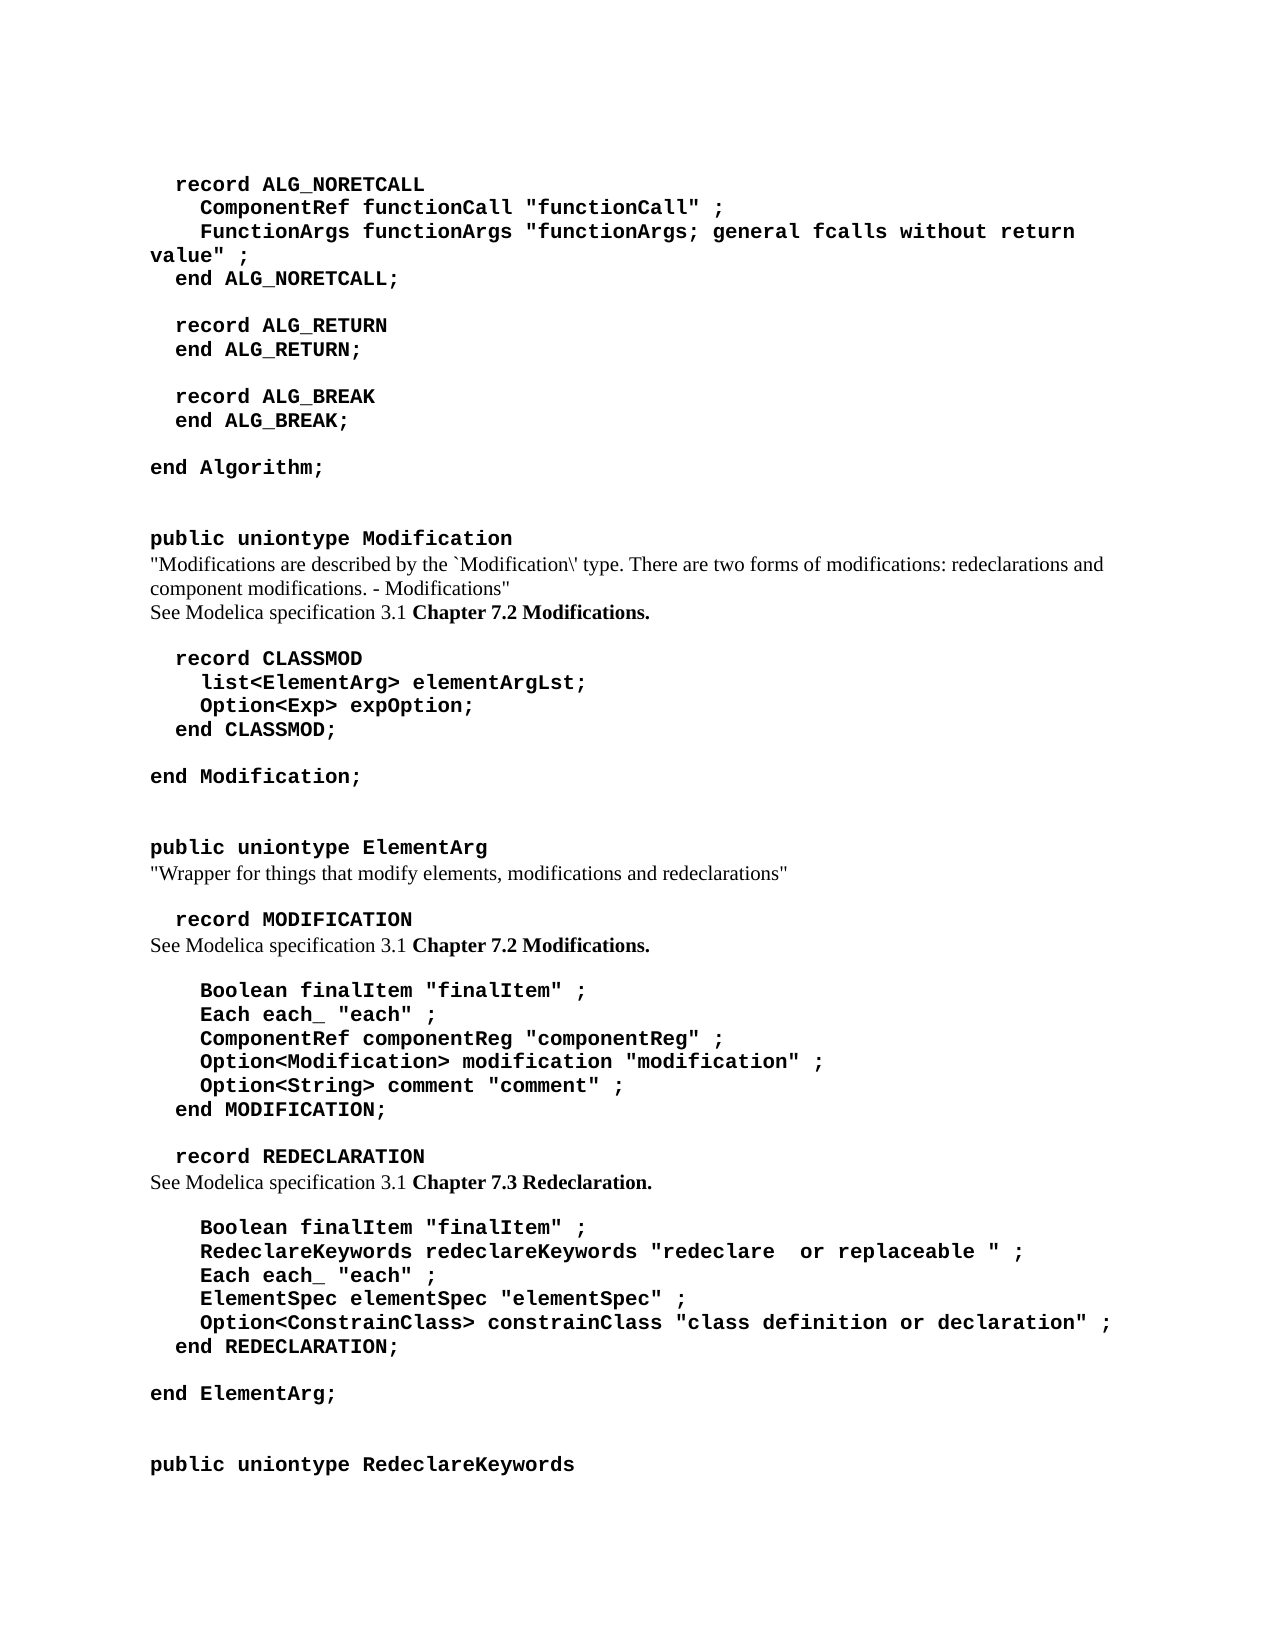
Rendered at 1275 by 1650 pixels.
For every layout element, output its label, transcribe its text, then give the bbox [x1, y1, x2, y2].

text ComponentRef functionCall "functionCall" ; [150, 197, 1125, 221]
text See Modelica specification 3.1 Chapter 7.3 Redeclaration. [150, 1170, 1125, 1194]
text record ALG_NORETCALL [150, 174, 1125, 197]
text end REDECLARATION; [150, 1336, 1125, 1359]
text list<ElementArg> elementArgLst; [150, 672, 1125, 696]
text See Modelica specification 3.1 Chapter 7.2 Modifications. [150, 933, 1125, 957]
text "Modifications are described by the `Modification\' type. There are two forms of modifications: redeclarations and component modifications. - Modifications" [150, 552, 1125, 600]
text Option<String> comment "comment" ; [150, 1075, 1125, 1099]
text Each each_ "each" ; [150, 1265, 1125, 1288]
text ComponentRef componentReg "componentReg" ; [150, 1028, 1125, 1051]
text end ALG_BREAK; [150, 410, 1125, 434]
text end Algorithm; [150, 457, 1125, 481]
text FunctionArgs functionArgs "functionArgs; general fcalls without return value" ; [150, 221, 1125, 268]
text record MODIFICATION [150, 909, 1125, 933]
text public uniontype RedeclareKeywords [150, 1454, 1125, 1477]
text record ALG_RETURN [150, 316, 1125, 339]
text See Modelica specification 3.1 Chapter 7.2 Modifications. [150, 600, 1125, 624]
text Option<Modification> modification "modification" ; [150, 1051, 1125, 1075]
text Option<ConstrainClass> constrainClass "class definition or declaration" ; [150, 1312, 1125, 1336]
text Each each_ "each" ; [150, 1004, 1125, 1028]
text ElementSpec elementSpec "elementSpec" ; [150, 1288, 1125, 1312]
text end ALG_NORETCALL; [150, 268, 1125, 292]
text end ElementArg; [150, 1383, 1125, 1407]
text public uniontype Modification [150, 528, 1125, 552]
text record REDECLARATION [150, 1146, 1125, 1170]
text "Wrapper for things that modify elements, modifications and redeclarations" [150, 861, 1125, 885]
text record CLASSMOD [150, 648, 1125, 672]
text end MODIFICATION; [150, 1099, 1125, 1122]
text Option<Exp> expOption; [150, 696, 1125, 719]
text public uniontype ElementArg [150, 837, 1125, 861]
text end Modification; [150, 766, 1125, 790]
text Boolean finalItem "finalItem" ; [150, 981, 1125, 1004]
text Boolean finalItem "finalItem" ; [150, 1217, 1125, 1241]
text end ALG_RETURN; [150, 339, 1125, 363]
text record ALG_BREAK [150, 386, 1125, 410]
text end CLASSMOD; [150, 719, 1125, 743]
text RedeclareKeywords redeclareKeywords "redeclare or replaceable " ; [150, 1241, 1125, 1265]
